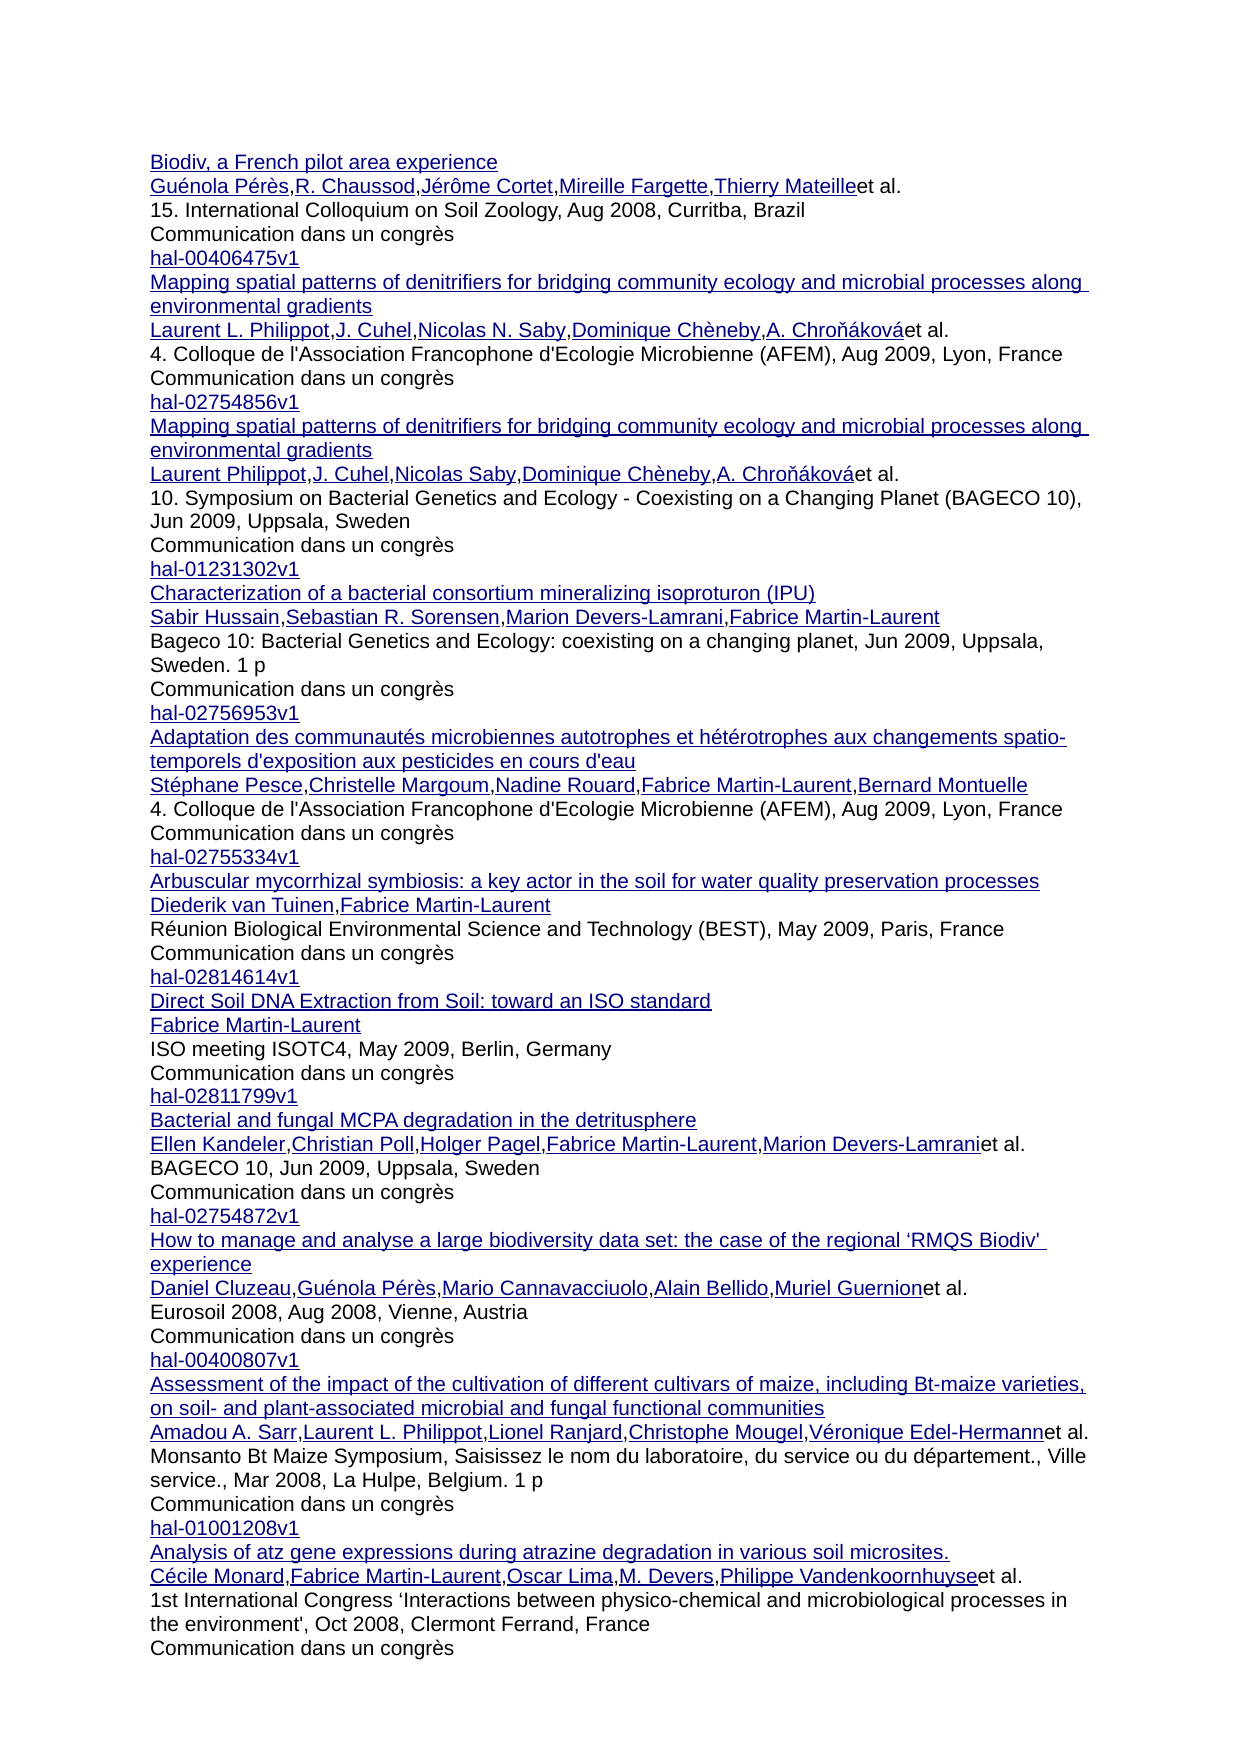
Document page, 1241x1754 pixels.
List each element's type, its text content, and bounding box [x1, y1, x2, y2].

table_cell Bacterial and fungal MCPA degradation in the detritusphere Ellen Kandeler,Christian Poll,Holger Pagel,Fabrice Martin-Laurent,Marion Devers-Lamraniet al. BAGECO 10, Jun 2009, Uppsala, Sweden Communication dans un congrès hal-02754872v1 [150, 1108, 1090, 1228]
table_cell Direct Soil DNA Extraction from Soil: toward an ISO standard Fabrice Martin-Laurent ISO meeting ISOTC4, May 2009, Berlin, Germany Communication dans un congrès hal-02811799v1 [150, 989, 1090, 1108]
table_cell Assessment of the impact of the cultivation of different cultivars of maize, including Bt-maize varieties, on soil- and plant-associated microbial and fungal functional communities Amadou A. Sarr,Laurent L. Philippot,Lionel Ranjard,Christophe Mougel,Véronique Edel-Hermannet al. Monsanto Bt Maize Symposium, Saisissez le nom du laboratoire, du service ou du département., Ville service., Mar 2008, La Hulpe, Belgium. 1 p Communication dans un congrès hal-01001208v1 [150, 1372, 1090, 1539]
table_cell Biodiv, a French pilot area experience Guénola Pérès,R. Chaussod,Jérôme Cortet,Mireille Fargette,Thierry Mateilleet al. 15. International Colloquium on Soil Zoology, Aug 2008, Curritba, Brazil Communication dans un congrès hal-00406475v1 [150, 150, 1090, 270]
table_cell Mapping spatial patterns of denitrifiers for bridging community ecology and microbial processes along environmental gradients Laurent Philippot,J. Cuhel,Nicolas Saby,Dominique Chèneby,A. Chroňákováet al. 10. Symposium on Bacterial Genetics and Ecology - Coexisting on a Changing Planet (BAGECO 10), Jun 2009, Uppsala, Sweden Communication dans un congrès hal-01231302v1 [150, 414, 1090, 581]
table_cell Characterization of a bacterial consortium mineralizing isoproturon (IPU) Sabir Hussain,Sebastian R. Sorensen,Marion Devers-Lamrani,Fabrice Martin-Laurent Bageco 10: Bacterial Genetics and Ecology: coexisting on a changing planet, Jun 2009, Uppsala, Sweden. 1 p Communication dans un congrès hal-02756953v1 [150, 581, 1090, 725]
table_cell Analysis of atz gene expressions during atrazine degradation in various soil microsites. Cécile Monard,Fabrice Martin-Laurent,Oscar Lima,M. Devers,Philippe Vandenkoornhuyseet al. 1st International Congress ‘Interactions between physico-chemical and microbiological processes in the environment', Oct 2008, Clermont Ferrand, France Communication dans un congrès [150, 1540, 1090, 1659]
table_cell Adaptation des communautés microbiennes autotrophes et hétérotrophes aux changements spatio-temporels d'exposition aux pesticides en cours d'eau Stéphane Pesce,Christelle Margoum,Nadine Rouard,Fabrice Martin-Laurent,Bernard Montuelle 4. Colloque de l'Association Francophone d'Ecologie Microbienne (AFEM), Aug 2009, Lyon, France Communication dans un congrès hal-02755334v1 [150, 725, 1090, 869]
table_cell How to manage and analyse a large biodiversity data set: the case of the regional ‘RMQS Biodiv' experience Daniel Cluzeau,Guénola Pérès,Mario Cannavacciuolo,Alain Bellido,Muriel Guernionet al. Eurosoil 2008, Aug 2008, Vienne, Austria Communication dans un congrès hal-00400807v1 [150, 1228, 1090, 1372]
table_cell Mapping spatial patterns of denitrifiers for bridging community ecology and microbial processes along environmental gradients Laurent L. Philippot,J. Cuhel,Nicolas N. Saby,Dominique Chèneby,A. Chroňákováet al. 4. Colloque de l'Association Francophone d'Ecologie Microbienne (AFEM), Aug 2009, Lyon, France Communication dans un congrès hal-02754856v1 [150, 270, 1090, 413]
table_cell Arbuscular mycorrhizal symbiosis: a key actor in the soil for water quality preservation processes Diederik van Tuinen,Fabrice Martin-Laurent Réunion Biological Environmental Science and Technology (BEST), May 2009, Paris, France Communication dans un congrès hal-02814614v1 [150, 869, 1090, 988]
